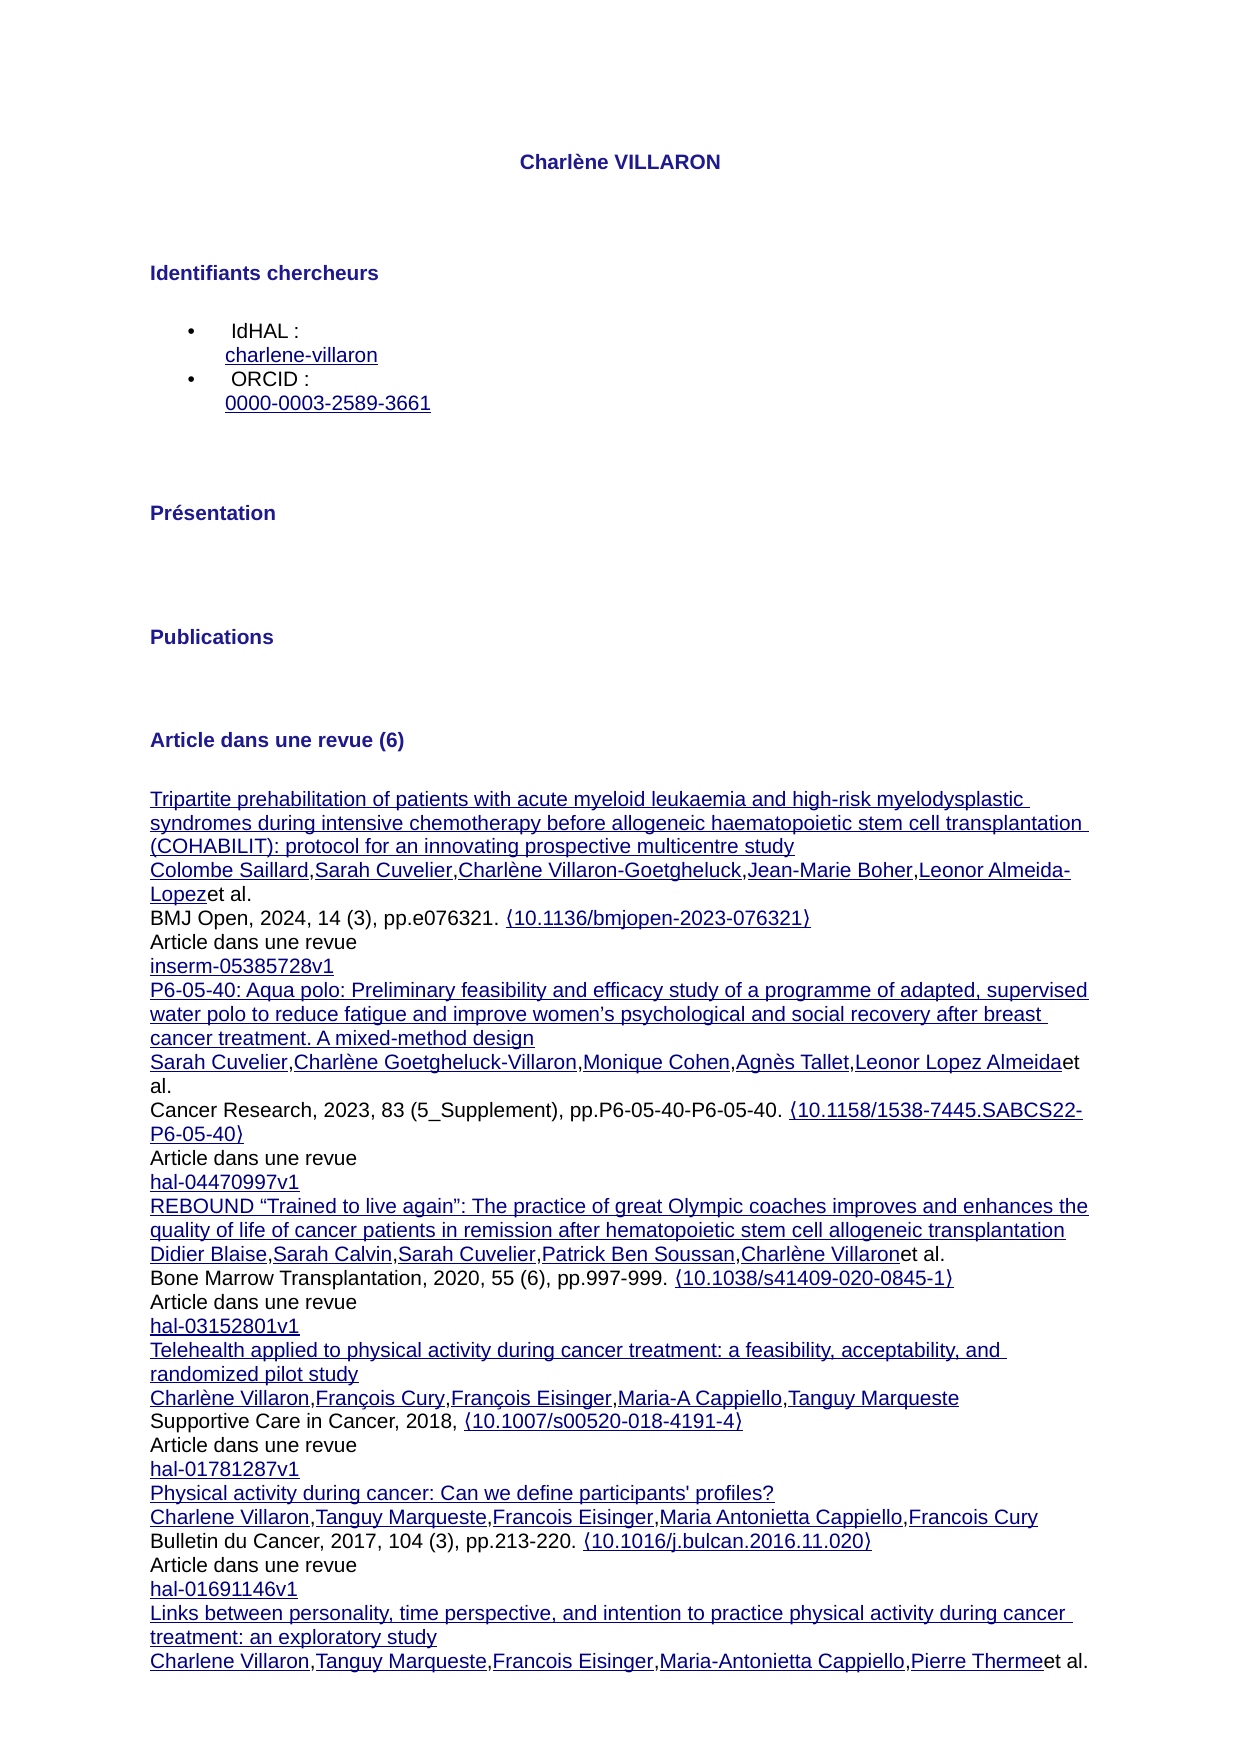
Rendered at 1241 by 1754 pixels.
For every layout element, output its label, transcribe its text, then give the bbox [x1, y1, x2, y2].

subtitle Article dans une revue (6) [150, 728, 1090, 752]
list IdHAL : [187, 319, 1090, 343]
subtitle Présentation [150, 501, 1090, 525]
subtitle Publications [150, 625, 1090, 649]
table_cell P6-05-40: Aqua polo: Preliminary feasibility and efficacy study of a programme of adapted, supervised water polo to reduce fatigue and improve women’s psychological and social recovery after breast cancer treatment. A mixed-method design Sarah Cuvelier,Charlène Goetgheluck-Villaron,Monique Cohen,Agnès Tallet,Leonor Lopez Almeidaet al. Cancer Research, 2023, 83 (5_Supplement), pp.P6-05-40-P6-05-40. ⟨10.1158/1538-7445.SABCS22-P6-05-40⟩ Article dans une revue hal-04470997v1 [150, 978, 1090, 1194]
subtitle Charlène VILLARON [150, 150, 1090, 174]
list 0000-0003-2589-3661 [187, 391, 1090, 414]
table_cell Telehealth applied to physical activity during cancer treatment: a feasibility, acceptability, and randomized pilot study Charlène Villaron,François Cury,François Eisinger,Maria-A Cappiello,Tanguy Marqueste Supportive Care in Cancer, 2018, ⟨10.1007/s00520-018-4191-4⟩ Article dans une revue hal-01781287v1 [150, 1338, 1090, 1481]
list ORCID : [187, 367, 1090, 391]
table_header Tripartite prehabilitation of patients with acute myeloid leukaemia and high-risk myelodysplastic syndromes during intensive chemotherapy before allogeneic haematopoietic stem cell transplantation (COHABILIT): protocol for an innovating prospective multicentre study Colombe Saillard,Sarah Cuvelier,Charlène Villaron-Goetgheluck,Jean-Marie Boher,Leonor Almeida-Lopezet al. BMJ Open, 2024, 14 (3), pp.e076321. ⟨10.1136/bmjopen-2023-076321⟩ Article dans une revue inserm-05385728v1 [150, 786, 1090, 978]
list charlene-villaron [187, 343, 1090, 367]
table_cell Links between personality, time perspective, and intention to practice physical activity during cancer treatment: an exploratory study Charlene Villaron,Tanguy Marqueste,Francois Eisinger,Maria-Antonietta Cappiello,Pierre Thermeet al. [150, 1601, 1090, 1673]
table_cell Physical activity during cancer: Can we define participants' profiles? Charlene Villaron,Tanguy Marqueste,Francois Eisinger,Maria Antonietta Cappiello,Francois Cury Bulletin du Cancer, 2017, 104 (3), pp.213-220. ⟨10.1016/j.bulcan.2016.11.020⟩ Article dans une revue hal-01691146v1 [150, 1481, 1090, 1601]
table_cell REBOUND “Trained to live again”: The practice of great Olympic coaches improves and enhances the quality of life of cancer patients in remission after hematopoietic stem cell allogeneic transplantation Didier Blaise,Sarah Calvin,Sarah Cuvelier,Patrick Ben Soussan,Charlène Villaronet al. Bone Marrow Transplantation, 2020, 55 (6), pp.997-999. ⟨10.1038/s41409-020-0845-1⟩ Article dans une revue hal-03152801v1 [150, 1194, 1090, 1337]
subtitle Identifiants chercheurs [150, 260, 1090, 284]
